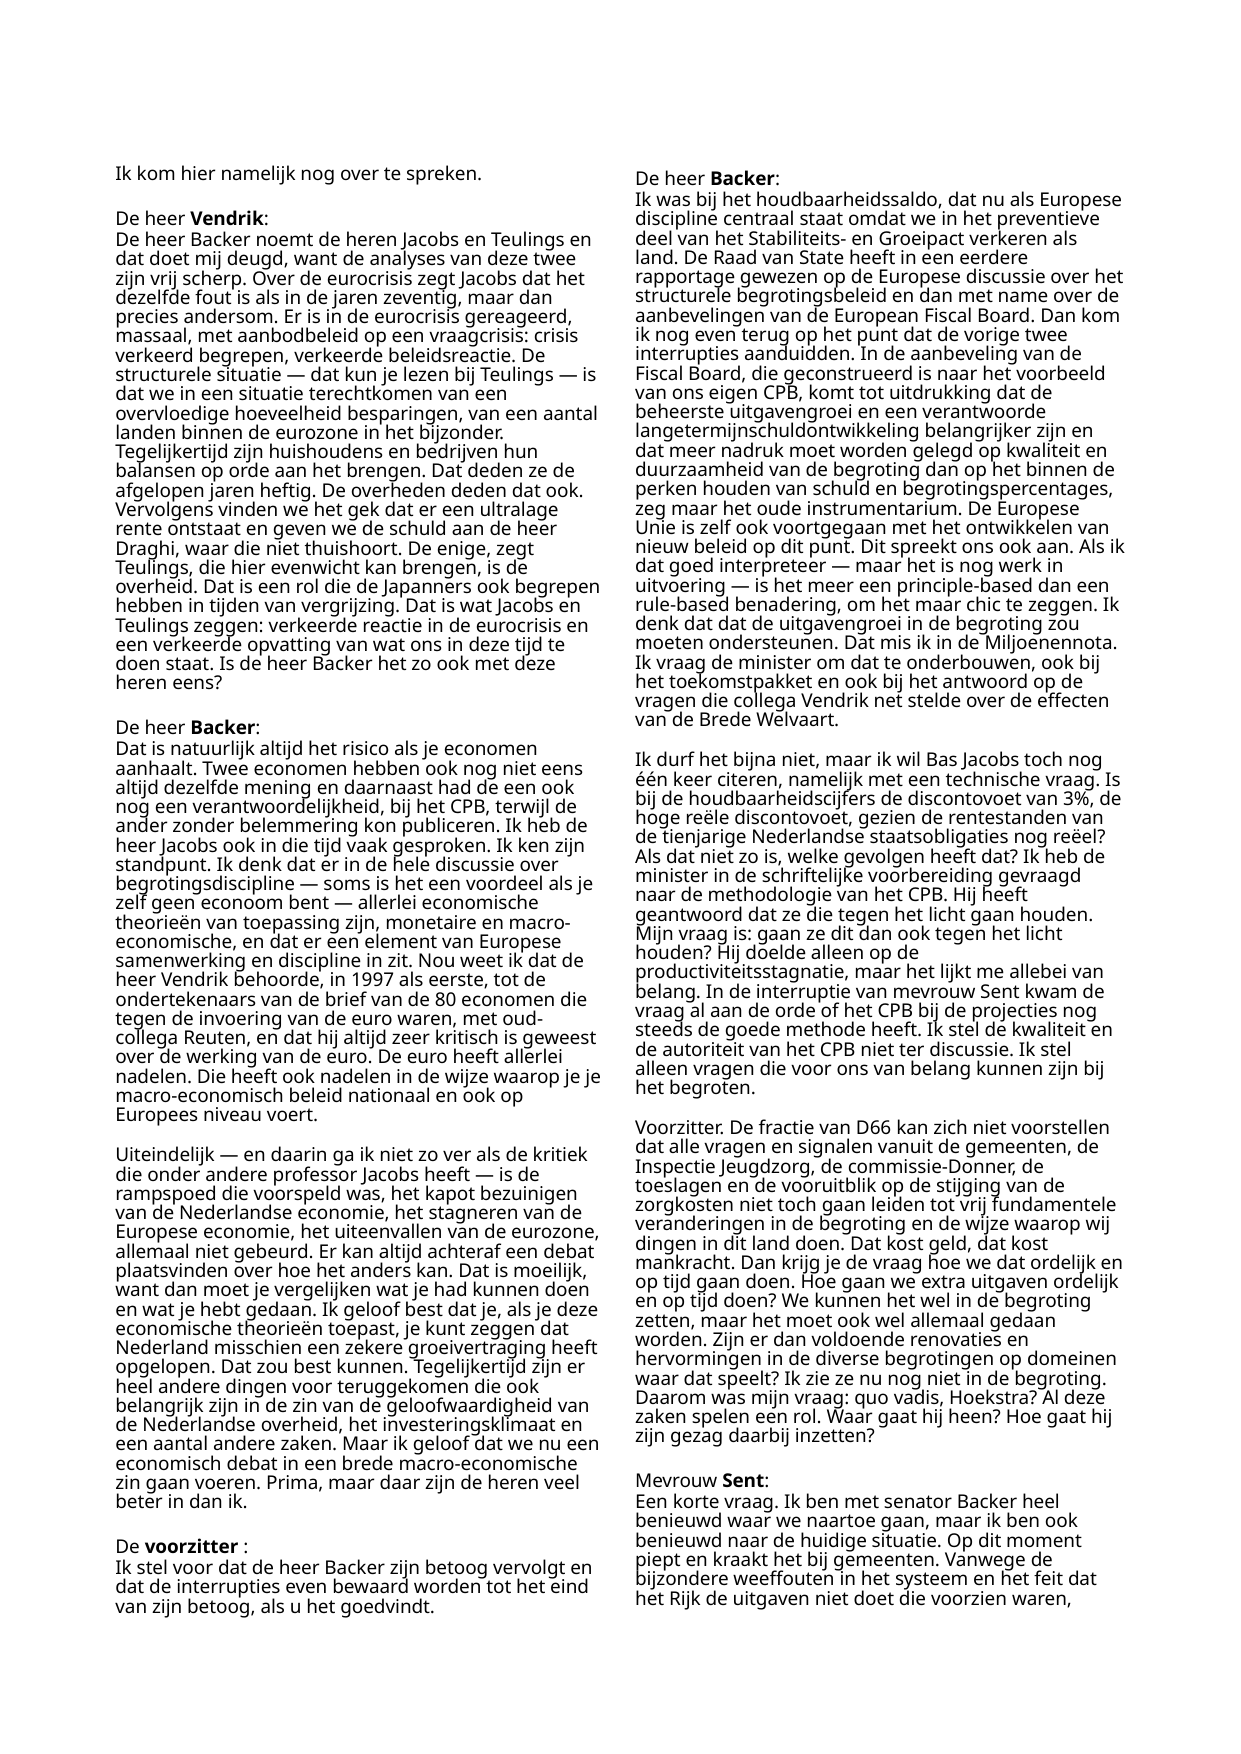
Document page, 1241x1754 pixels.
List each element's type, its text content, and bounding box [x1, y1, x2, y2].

text Ik was bij het houdbaarheidssaldo, dat nu als Europese discipline centraal staat omdat we in het preventieve deel van het Stabiliteits- en Groeipact verkeren als land. De Raad van State heeft in een eerdere rapportage gewezen op de Europese discussie over het structurele begrotingsbeleid en dan met name over de aanbevelingen van de European Fiscal Board. Dan kom ik nog even terug op het punt dat de vorige twee interrupties aanduidden. In de aanbeveling van de Fiscal Board, die geconstrueerd is naar het voorbeeld van ons eigen CPB, komt tot uitdrukking dat de beheerste uitgavengroei en een verantwoorde langetermijnschuldontwikkeling belangrijker zijn en dat meer nadruk moet worden gelegd op kwaliteit en duurzaamheid van de begroting dan op het binnen de perken houden van schuld en begrotingspercentages, zeg maar het oude instrumentarium. De Europese Unie is zelf ook voortgegaan met het ontwikkelen van nieuw beleid op dit punt. Dit spreekt ons ook aan. Als ik dat goed interpreteer — maar het is nog werk in uitvoering — is het meer een principle-based dan een rule-based benadering, om het maar chic te zeggen. Ik denk dat dat de uitgavengroei in de begroting zou moeten ondersteunen. Dat mis ik in de Miljoenennota. Ik vraag de minister om dat te onderbouwen, ook bij het toekomstpakket en ook bij het antwoord op de vragen die collega Vendrik net stelde over de effecten van de Brede Welvaart. [635, 191, 1125, 731]
text Mevrouw Sent: [635, 1467, 1125, 1493]
text De voorzitter : [115, 1533, 605, 1559]
text Ik stel voor dat de heer Backer zijn betoog vervolgt en dat de interrupties even bewaard worden tot het eind van zijn betoog, als u het goedvindt. [115, 1559, 605, 1617]
text Ik kom hier namelijk nog over te spreken. [115, 165, 605, 184]
text De heer Backer noemt de heren Jacobs en Teulings en dat doet mij deugd, want de analyses van deze twee zijn vrij scherp. Over de eurocrisis zegt Jacobs dat het dezelfde fout is als in de jaren zeventig, maar dan precies andersom. Er is in de eurocrisis gereageerd, massaal, met aanbodbeleid op een vraagcrisis: crisis verkeerd begrepen, verkeerde beleidsreactie. De structurele situatie — dat kun je lezen bij Teulings — is dat we in een situatie terechtkomen van een overvloedige hoeveelheid besparingen, van een aantal landen binnen de eurozone in het bijzonder. Tegelijkertijd zijn huishoudens en bedrijven hun balansen op orde aan het brengen. Dat deden ze de afgelopen jaren heftig. De overheden deden dat ook. Vervolgens vinden we het gek dat er een ultralage rente ontstaat en geven we de schuld aan de heer Draghi, waar die niet thuishoort. De enige, zegt Teulings, die hier evenwicht kan brengen, is de overheid. Dat is een rol die de Japanners ook begrepen hebben in tijden van vergrijzing. Dat is wat Jacobs en Teulings zeggen: verkeerde reactie in de eurocrisis en een verkeerde opvatting van wat ons in deze tijd te doen staat. Is de heer Backer het zo ook met deze heren eens? [115, 231, 605, 694]
text Een korte vraag. Ik ben met senator Backer heel benieuwd waar we naartoe gaan, maar ik ben ook benieuwd naar de huidige situatie. Op dit moment piept en kraakt het bij gemeenten. Vanwege de bijzondere weeffouten in het systeem en het feit dat het Rijk de uitgaven niet doet die voorzien waren, [635, 1493, 1125, 1609]
text Ik durf het bijna niet, maar ik wil Bas Jacobs toch nog één keer citeren, namelijk met een technische vraag. Is bij de houdbaarheidscijfers de discontovoet van 3%, de hoge reële discontovoet, gezien de rentestanden van de tienjarige Nederlandse staatsobligaties nog reëel? Als dat niet zo is, welke gevolgen heeft dat? Ik heb de minister in de schriftelijke voorbereiding gevraagd naar de methodologie van het CPB. Hij heeft geantwoord dat ze die tegen het licht gaan houden. Mijn vraag is: gaan ze dit dan ook tegen het licht houden? Hij doelde alleen op de productiviteitsstagnatie, maar het lijkt me allebei van belang. In de interruptie van mevrouw Sent kwam de vraag al aan de orde of het CPB bij de projecties nog steeds de goede methode heeft. Ik stel de kwaliteit en de autoriteit van het CPB niet ter discussie. Ik stel alleen vragen die voor ons van belang kunnen zijn bij het begroten. [635, 751, 1125, 1098]
text Uiteindelijk — en daarin ga ik niet zo ver als de kritiek die onder andere professor Jacobs heeft — is de rampspoed die voorspeld was, het kapot bezuinigen van de Nederlandse economie, het stagneren van de Europese economie, het uiteenvallen van de eurozone, allemaal niet gebeurd. Er kan altijd achteraf een debat plaatsvinden over hoe het anders kan. Dat is moeilijk, want dan moet je vergelijken wat je had kunnen doen en wat je hebt gedaan. Ik geloof best dat je, als je deze economische theorieën toepast, je kunt zeggen dat Nederland misschien een zekere groeivertraging heeft opgelopen. Dat zou best kunnen. Tegelijkertijd zijn er heel andere dingen voor teruggekomen die ook belangrijk zijn in de zin van de geloofwaardigheid van de Nederlandse overheid, het investeringsklimaat en een aantal andere zaken. Maar ik geloof dat we nu een economisch debat in een brede macro-economische zin gaan voeren. Prima, maar daar zijn de heren veel beter in dan ik. [115, 1146, 605, 1512]
text De heer Backer: [635, 165, 1125, 191]
text De heer Backer: [115, 714, 605, 740]
text Dat is natuurlijk altijd het risico als je economen aanhaalt. Twee economen hebben ook nog niet eens altijd dezelfde mening en daarnaast had de een ook nog een verantwoordelijkheid, bij het CPB, terwijl de ander zonder belemmering kon publiceren. Ik heb de heer Jacobs ook in die tijd vaak gesproken. Ik ken zijn standpunt. Ik denk dat er in de hele discussie over begrotingsdiscipline — soms is het een voordeel als je zelf geen econoom bent — allerlei economische theorieën van toepassing zijn, monetaire en macro-economische, en dat er een element van Europese samenwerking en discipline in zit. Nou weet ik dat de heer Vendrik behoorde, in 1997 als eerste, tot de ondertekenaars van de brief van de 80 economen die tegen de invoering van de euro waren, met oud-collega Reuten, en dat hij altijd zeer kritisch is geweest over de werking van de euro. De euro heeft allerlei nadelen. Die heeft ook nadelen in de wijze waarop je je macro-economisch beleid nationaal en ook op Europees niveau voert. [115, 740, 605, 1126]
text Voorzitter. De fractie van D66 kan zich niet voorstellen dat alle vragen en signalen vanuit de gemeenten, de Inspectie Jeugdzorg, de commissie-Donner, de toeslagen en de vooruitblik op de stijging van de zorgkosten niet toch gaan leiden tot vrij fundamentele veranderingen in de begroting en de wijze waarop wij dingen in dit land doen. Dat kost geld, dat kost mankracht. Dan krijg je de vraag hoe we dat ordelijk en op tijd gaan doen. Hoe gaan we extra uitgaven ordelijk en op tijd doen? We kunnen het wel in de begroting zetten, maar het moet ook wel allemaal gedaan worden. Zijn er dan voldoende renovaties en hervormingen in de diverse begrotingen op domeinen waar dat speelt? Ik zie ze nu nog niet in de begroting. Daarom was mijn vraag: quo vadis, Hoekstra? Al deze zaken spelen een rol. Waar gaat hij heen? Hoe gaat hij zijn gezag daarbij inzetten? [635, 1119, 1125, 1447]
text De heer Vendrik: [115, 205, 605, 231]
